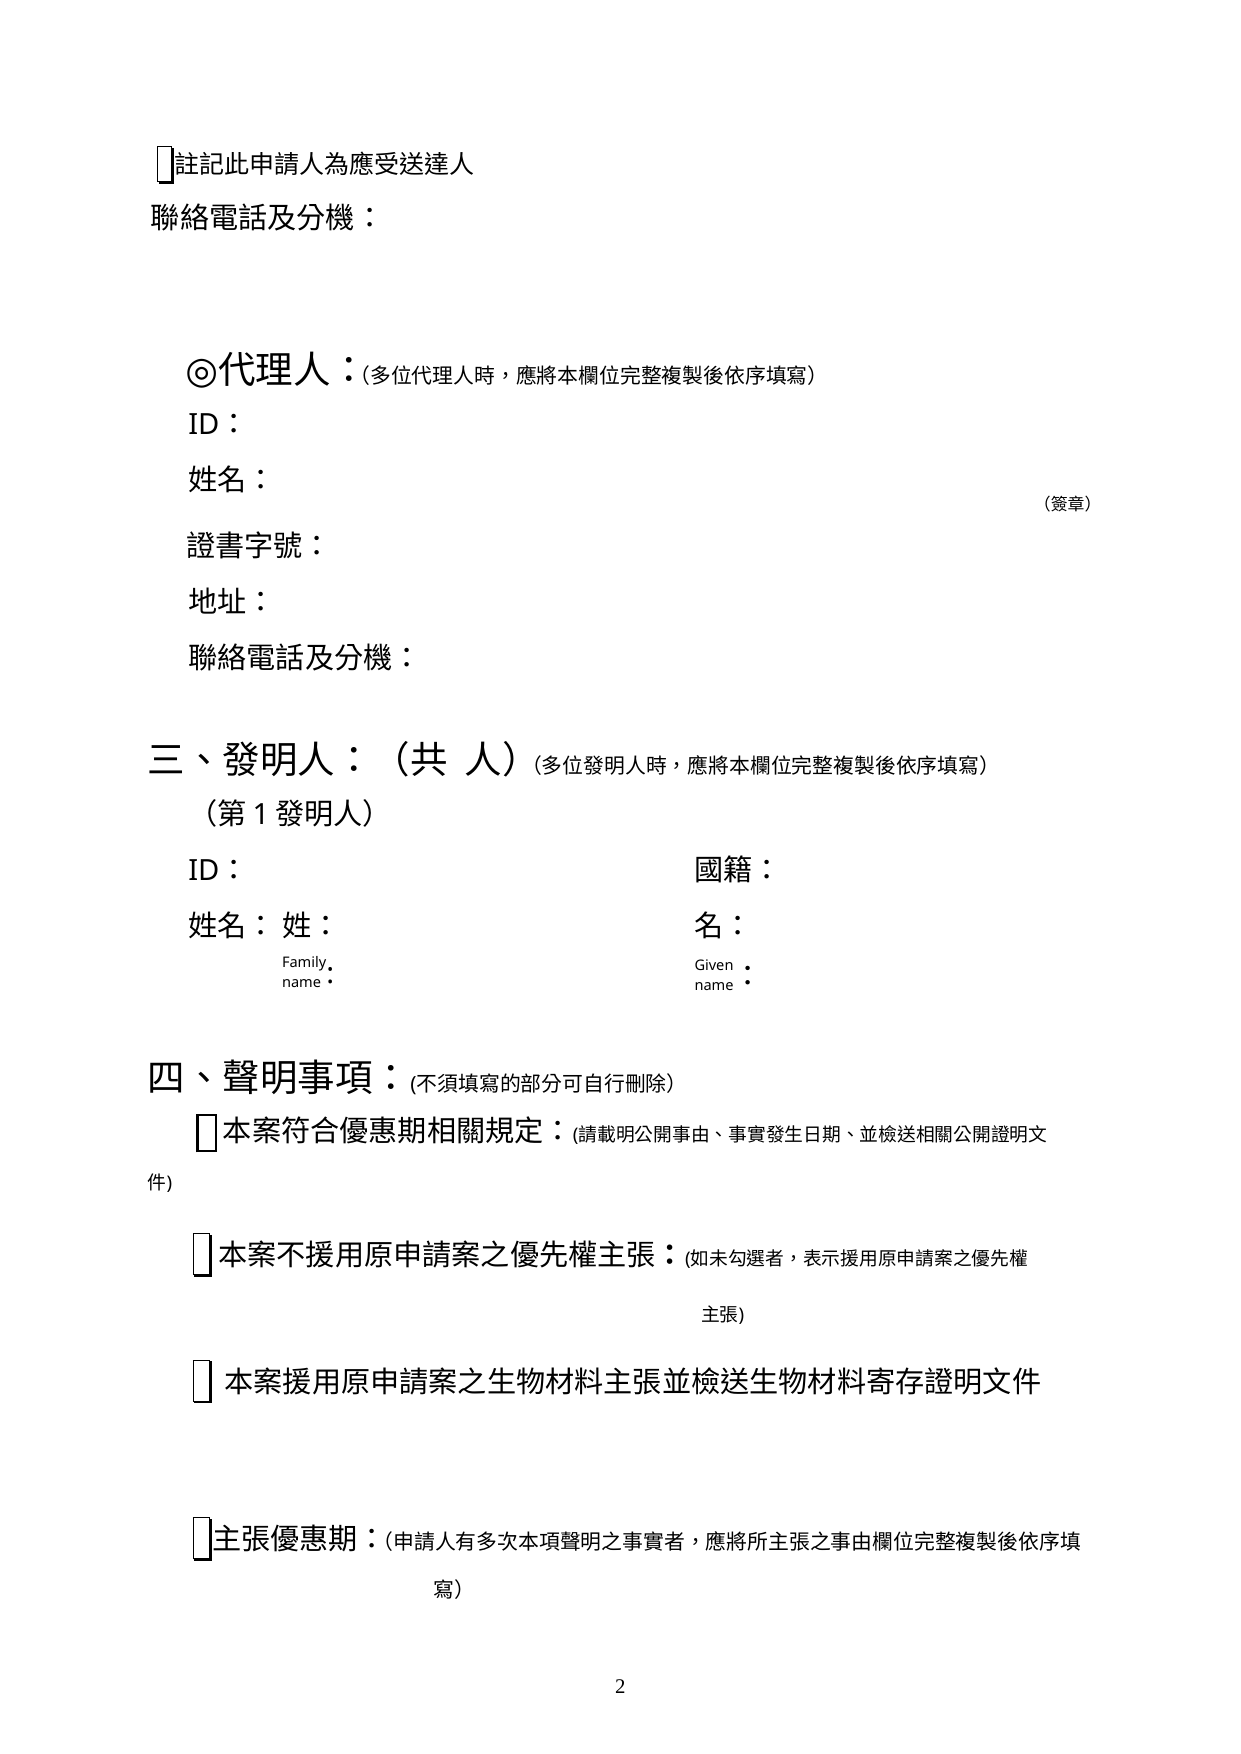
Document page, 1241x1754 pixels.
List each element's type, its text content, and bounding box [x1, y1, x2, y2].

table_cell 名： Given name： [691, 896, 1104, 1001]
text 主張) [148, 1296, 1081, 1330]
table_cell 聯絡電話及分機： [148, 188, 1124, 244]
text 主張優惠期：（申請人有多次本項聲明之事實者，應將所主張之事由欄位完整複製後依序填寫） [185, 1502, 1081, 1606]
table_cell 聯絡電話及分機： [185, 628, 1104, 684]
text 三、發明人：（共 人）（多位發明人時，應將本欄位完整複製後依序填寫） [148, 734, 1092, 784]
text 本案不援用原申請案之優先權主張：(如未勾選者，表示援用原申請案之優先權 [185, 1218, 1081, 1287]
table_cell 姓名： [185, 450, 954, 516]
table_cell ID： [185, 840, 691, 896]
table_header （第1發明人） [185, 784, 1104, 840]
table_cell 國籍： [691, 840, 1104, 896]
text 本案援用原申請案之生物材料主張並檢送生物材料寄存證明文件 [185, 1345, 1081, 1414]
table_cell 姓： Family name: [279, 896, 691, 1001]
table_cell 姓名： [185, 896, 279, 1001]
table_cell 證書字號： [185, 516, 1104, 572]
table_cell 地址： [185, 572, 1104, 628]
text ◎代理人：（多位代理人時，應將本欄位完整複製後依序填寫） [148, 344, 1092, 394]
table_header （簽章） [954, 394, 1104, 516]
text 件) [148, 1164, 1092, 1198]
text 四、聲明事項：(不須填寫的部分可自行刪除） [148, 1051, 1092, 1101]
table_header ID： [185, 394, 954, 450]
table_cell 註記此申請人為應受送達人 [148, 138, 1124, 188]
text 本案符合優惠期相關規定：(請載明公開事由、事實發生日期、並檢送相關公開證明文 [148, 1101, 1092, 1151]
